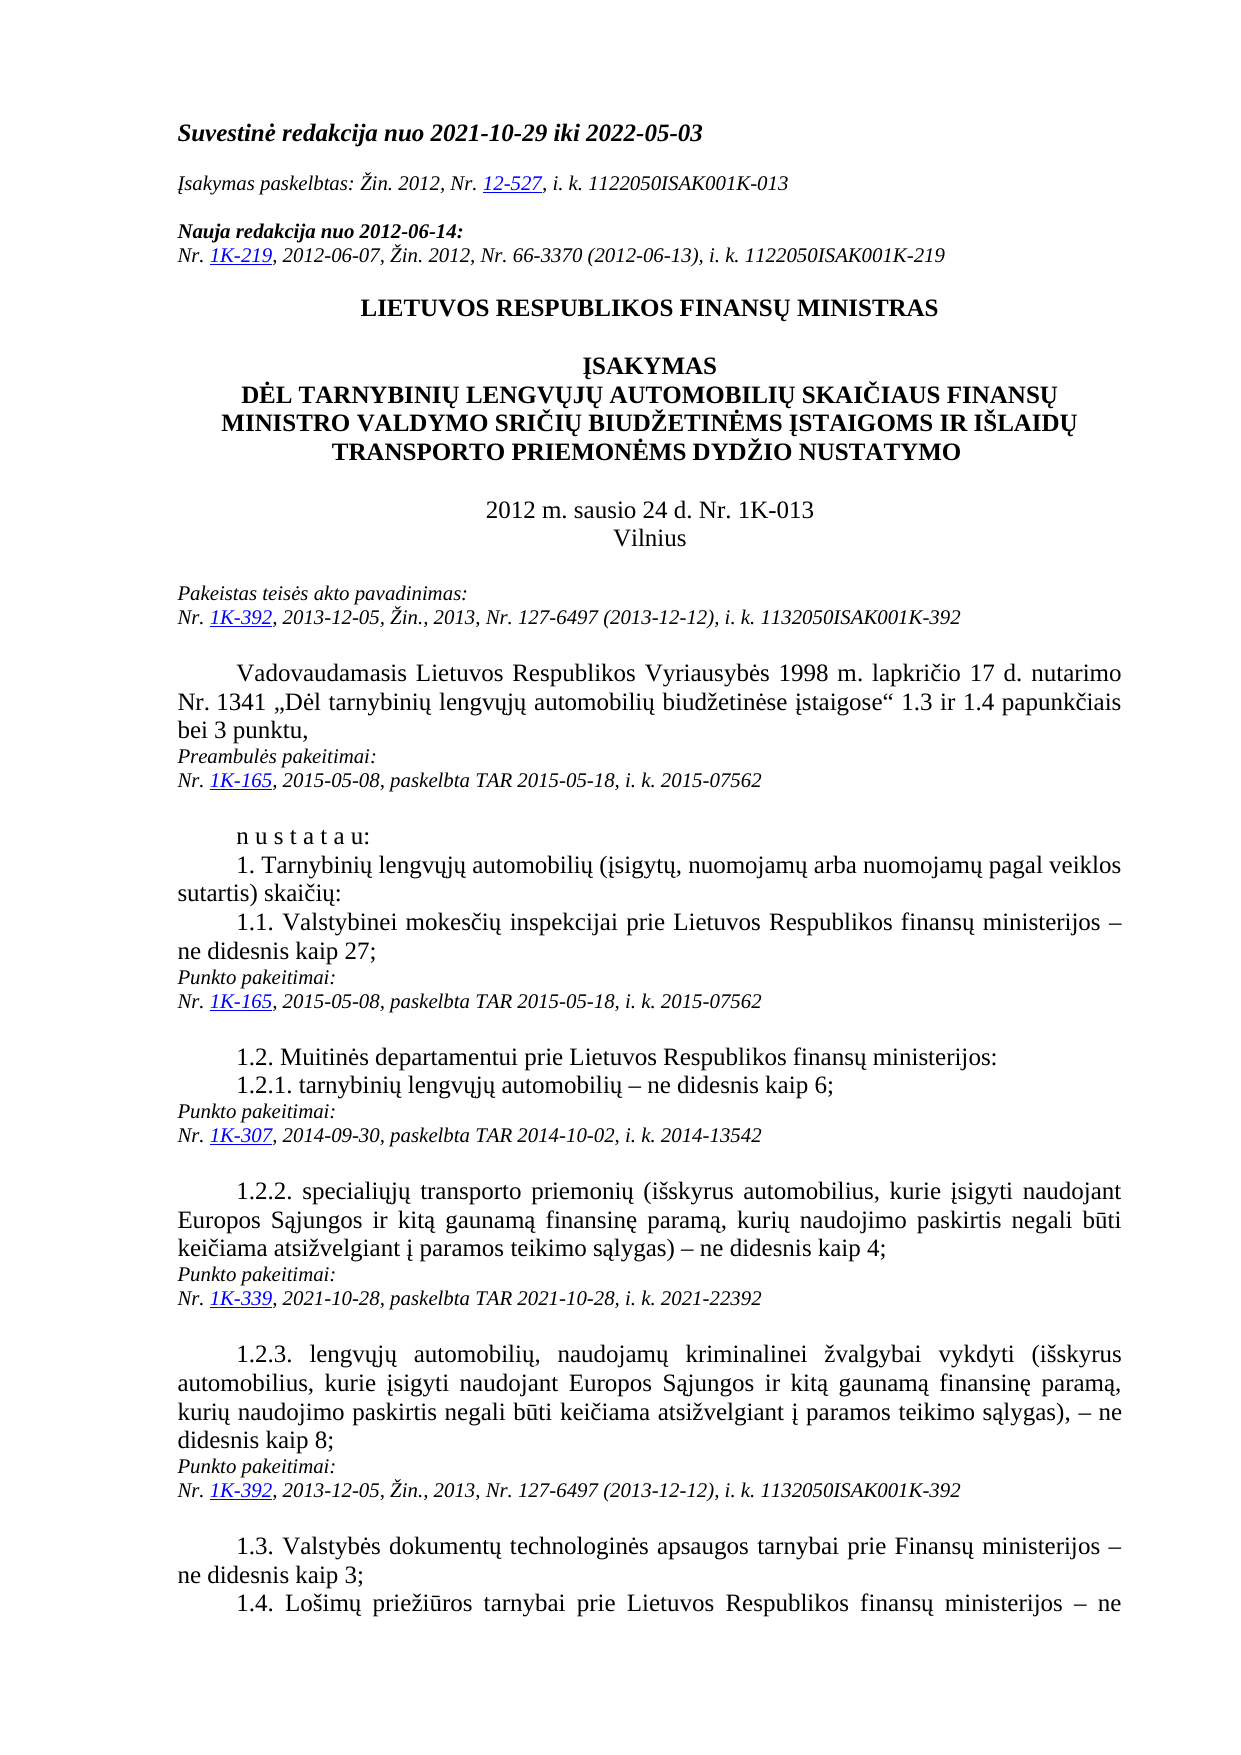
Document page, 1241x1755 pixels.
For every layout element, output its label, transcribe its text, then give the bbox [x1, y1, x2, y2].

text 1. Tarnybinių lengvųjų automobilių (įsigytų, nuomojamų arba nuomojamų pagal veiklos sutartis) skaičių: [177, 850, 1122, 907]
text Nr. 1K-392, 2013-12-05, Žin., 2013, Nr. 127-6497 (2013-12-12), i. k. 1132050ISAK001K-392 [177, 605, 1122, 629]
text Nr. 1K-165, 2015-05-08, paskelbta TAR 2015-05-18, i. k. 2015-07562 [177, 989, 1122, 1013]
text 1.2.3. lengvųjų automobilių, naudojamų kriminalinei žvalgybai vykdyti (išskyrus automobilius, kurie įsigyti naudojant Europos Sąjungos ir kitą gaunamą finansinę paramą, kurių naudojimo paskirtis negali būti keičiama atsižvelgiant į paramos teikimo sąlygas), – ne didesnis kaip 8; [177, 1339, 1122, 1454]
text Nauja redakcija nuo 2012-06-14: [177, 219, 1122, 243]
text n u s t a t a u: [177, 821, 1122, 850]
text 2012 m. sausio 24 d. Nr. 1K-013 [177, 495, 1122, 523]
text 1.2. Muitinės departamentui prie Lietuvos Respublikos finansų ministerijos: [177, 1042, 1122, 1070]
text Punkto pakeitimai: [177, 1099, 1122, 1123]
text 1.3. Valstybės dokumentų technologinės apsaugos tarnybai prie Finansų ministerijos – ne didesnis kaip 3; [177, 1531, 1122, 1588]
text Įsakymas paskelbtas: Žin. 2012, Nr. 12-527, i. k. 1122050ISAK001K-013 [177, 171, 1122, 195]
text Nr. 1K-392, 2013-12-05, Žin., 2013, Nr. 127-6497 (2013-12-12), i. k. 1132050ISAK001K-392 [177, 1478, 1122, 1502]
text 1.2.1. tarnybinių lengvųjų automobilių – ne didesnis kaip 6; [177, 1070, 1122, 1099]
text Suvestinė redakcija nuo 2021-10-29 iki 2022-05-03 [177, 118, 1122, 147]
text Nr. 1K-165, 2015-05-08, paskelbta TAR 2015-05-18, i. k. 2015-07562 [177, 768, 1122, 792]
text 1.4. Lošimų priežiūros tarnybai prie Lietuvos Respublikos finansų ministerijos – ne [177, 1588, 1122, 1617]
text Preambulės pakeitimai: [177, 744, 1122, 768]
text Nr. 1K-339, 2021-10-28, paskelbta TAR 2021-10-28, i. k. 2021-22392 [177, 1286, 1122, 1310]
text Pakeistas teisės akto pavadinimas: [177, 581, 1122, 605]
text 1.1. Valstybinei mokesčių inspekcijai prie Lietuvos Respublikos finansų ministerijos – ne didesnis kaip 27; [177, 907, 1122, 965]
text Punkto pakeitimai: [177, 965, 1122, 989]
text DĖL TARNYBINIŲ LENGVŲJŲ AUTOMOBILIŲ SKAIČIAUS FINANSŲ MINISTRO VALDYMO SRIČIŲ BIUDŽETINĖMS ĮSTAIGOMS IR IŠLAIDŲ TRANSPORTO PRIEMONĖMS DYDŽIO NUSTATYMO [177, 380, 1122, 466]
text Nr. 1K-307, 2014-09-30, paskelbta TAR 2014-10-02, i. k. 2014-13542 [177, 1123, 1122, 1147]
text ĮSAKYMAS [177, 351, 1122, 380]
text Vadovaudamasis Lietuvos Respublikos Vyriausybės 1998 m. lapkričio 17 d. nutarimo Nr. 1341 „Dėl tarnybinių lengvųjų automobilių biudžetinėse įstaigose“ 1.3 ir 1.4 papunkčiais bei 3 punktu, [177, 658, 1122, 744]
text Vilnius [177, 523, 1122, 552]
text Nr. 1K-219, 2012-06-07, Žin. 2012, Nr. 66-3370 (2012-06-13), i. k. 1122050ISAK001K-219 [177, 243, 1122, 267]
text LIETUVOS RESPUBLIKOS FINANSŲ MINISTRAS [177, 293, 1122, 322]
text 1.2.2. specialiųjų transporto priemonių (išskyrus automobilius, kurie įsigyti naudojant Europos Sąjungos ir kitą gaunamą finansinę paramą, kurių naudojimo paskirtis negali būti keičiama atsižvelgiant į paramos teikimo sąlygas) – ne didesnis kaip 4; [177, 1176, 1122, 1262]
text Punkto pakeitimai: [177, 1454, 1122, 1478]
text Punkto pakeitimai: [177, 1262, 1122, 1286]
